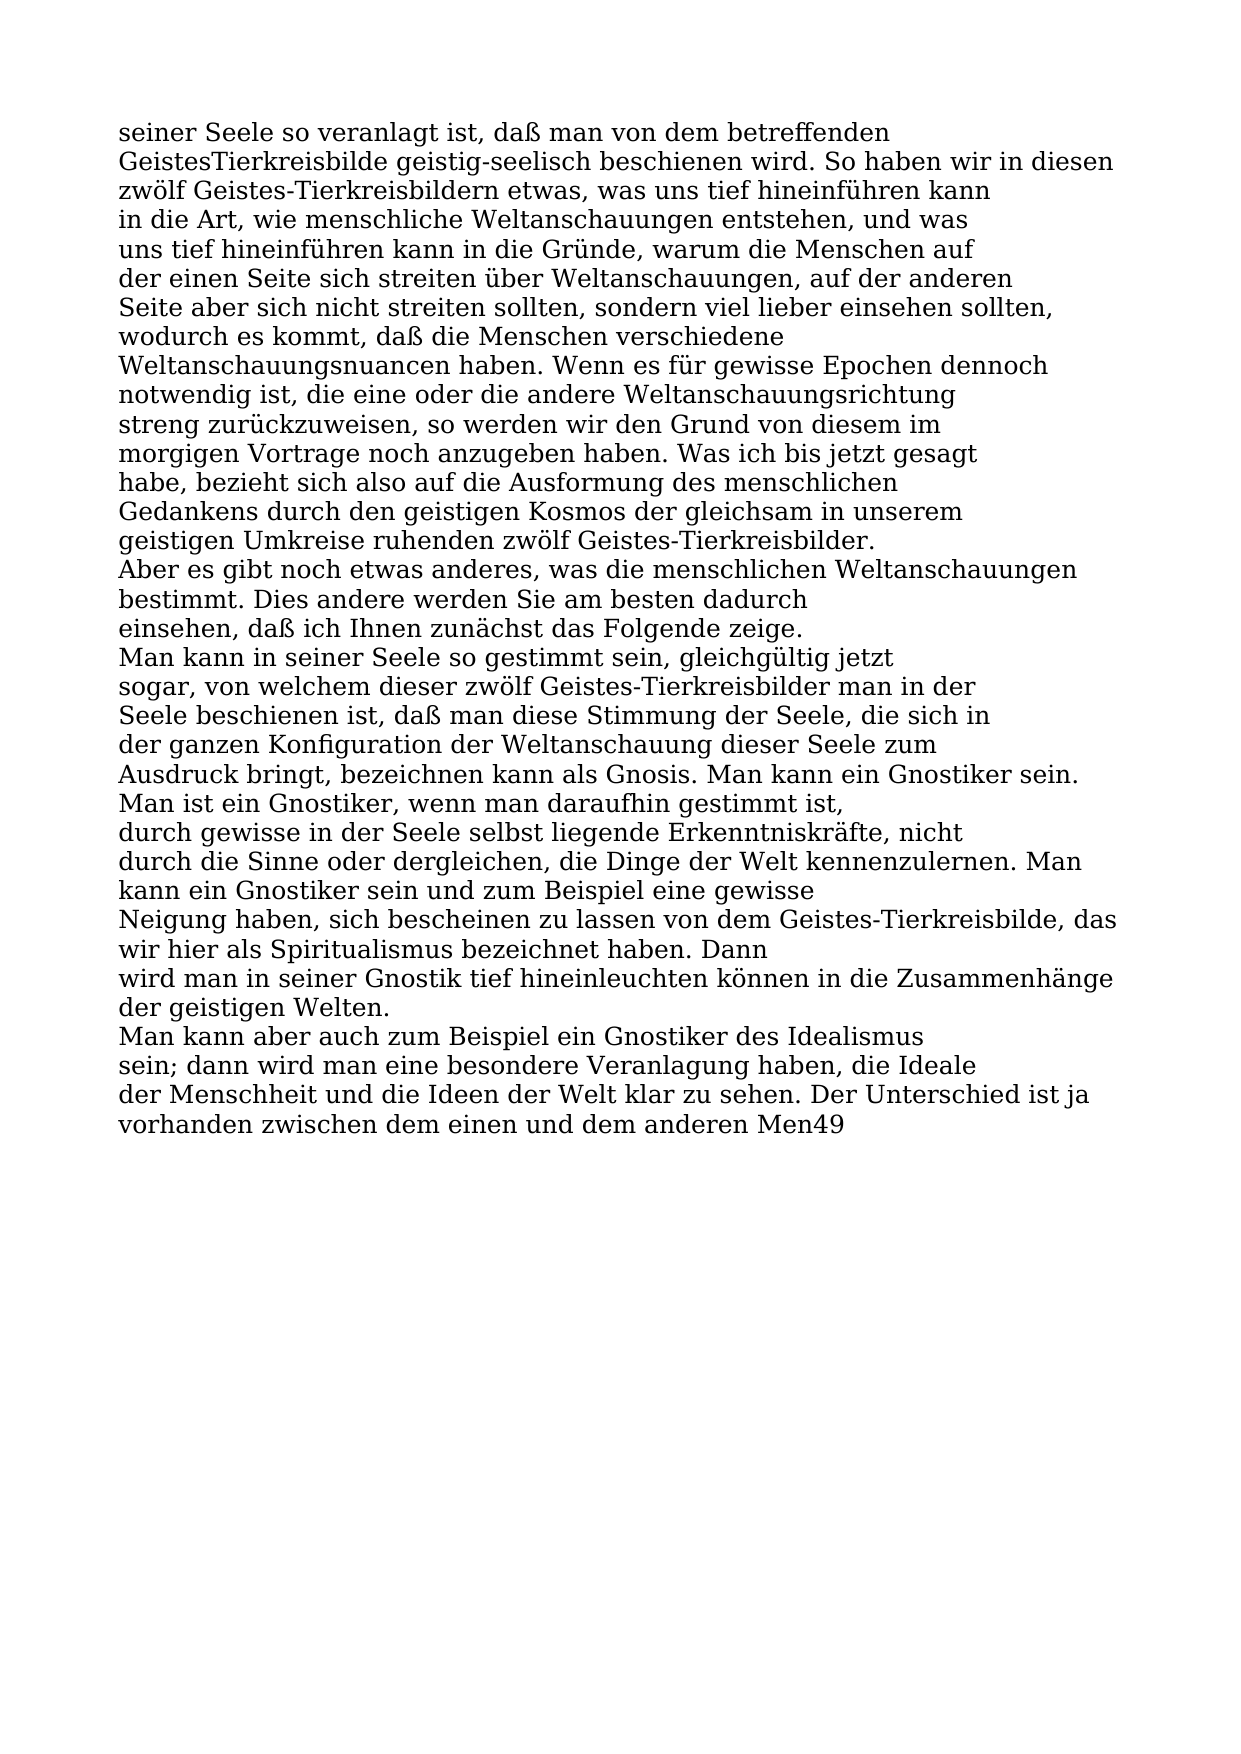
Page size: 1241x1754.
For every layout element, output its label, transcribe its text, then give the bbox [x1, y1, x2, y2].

text durch gewisse in der Seele selbst liegende Erkenntniskräfte, nicht [118, 818, 1122, 847]
text Seite aber sich nicht streiten sollten, sondern viel lieber einsehen sollten, wodurch es kommt, daß die Menschen verschiedene Weltanschauungsnuancen haben. Wenn es für gewisse Epochen dennoch [118, 293, 1122, 381]
text Gedankens durch den geistigen Kosmos der gleichsam in unserem [118, 497, 1122, 526]
text uns tief hineinführen kann in die Gründe, warum die Menschen auf [118, 235, 1122, 264]
text sogar, von welchem dieser zwölf Geistes-Tierkreisbilder man in der [118, 672, 1122, 701]
text Man kann in seiner Seele so gestimmt sein, gleichgültig jetzt [118, 643, 1122, 672]
text morgigen Vortrage noch anzugeben haben. Was ich bis jetzt gesagt [118, 439, 1122, 468]
text zwölf Geistes-Tierkreisbildern etwas, was uns tief hineinführen kann [118, 176, 1122, 206]
text Seele beschienen ist, daß man diese Stimmung der Seele, die sich in [118, 701, 1122, 731]
text Man kann aber auch zum Beispiel ein Gnostiker des Idealismus [118, 1022, 1122, 1051]
text der einen Seite sich streiten über Weltanschauungen, auf der anderen [118, 264, 1122, 293]
text streng zurückzuweisen, so werden wir den Grund von diesem im [118, 410, 1122, 439]
text sein; dann wird man eine besondere Veranlagung haben, die Ideale [118, 1051, 1122, 1081]
text einsehen, daß ich Ihnen zunächst das Folgende zeige. [118, 614, 1122, 643]
text in die Art, wie menschliche Weltanschauungen entstehen, und was [118, 206, 1122, 235]
text der ganzen Konfiguration der Weltanschauung dieser Seele zum [118, 731, 1122, 760]
text wird man in seiner Gnostik tief hineinleuchten können in die Zusammenhänge der geistigen Welten. [118, 964, 1122, 1022]
text durch die Sinne oder dergleichen, die Dinge der Welt kennenzulernen. Man kann ein Gnostiker sein und zum Beispiel eine gewisse [118, 847, 1122, 906]
text notwendig ist, die eine oder die andere Weltanschauungsrichtung [118, 381, 1122, 410]
text geistigen Umkreise ruhenden zwölf Geistes-Tierkreisbilder. [118, 526, 1122, 556]
text Neigung haben, sich bescheinen zu lassen von dem Geistes-Tierkreisbilde, das wir hier als Spiritualismus bezeichnet haben. Dann [118, 906, 1122, 964]
text seiner Seele so veranlagt ist, daß man von dem betreffenden GeistesTierkreisbilde geistig-seelisch beschienen wird. So haben wir in diesen [118, 118, 1122, 176]
text der Menschheit und die Ideen der Welt klar zu sehen. Der Unterschied ist ja vorhanden zwischen dem einen und dem anderen Men49 [118, 1081, 1122, 1139]
text Ausdruck bringt, bezeichnen kann als Gnosis. Man kann ein Gnostiker sein. Man ist ein Gnostiker, wenn man daraufhin gestimmt ist, [118, 760, 1122, 818]
text Aber es gibt noch etwas anderes, was die menschlichen Weltanschauungen bestimmt. Dies andere werden Sie am besten dadurch [118, 556, 1122, 614]
text habe, bezieht sich also auf die Ausformung des menschlichen [118, 468, 1122, 497]
